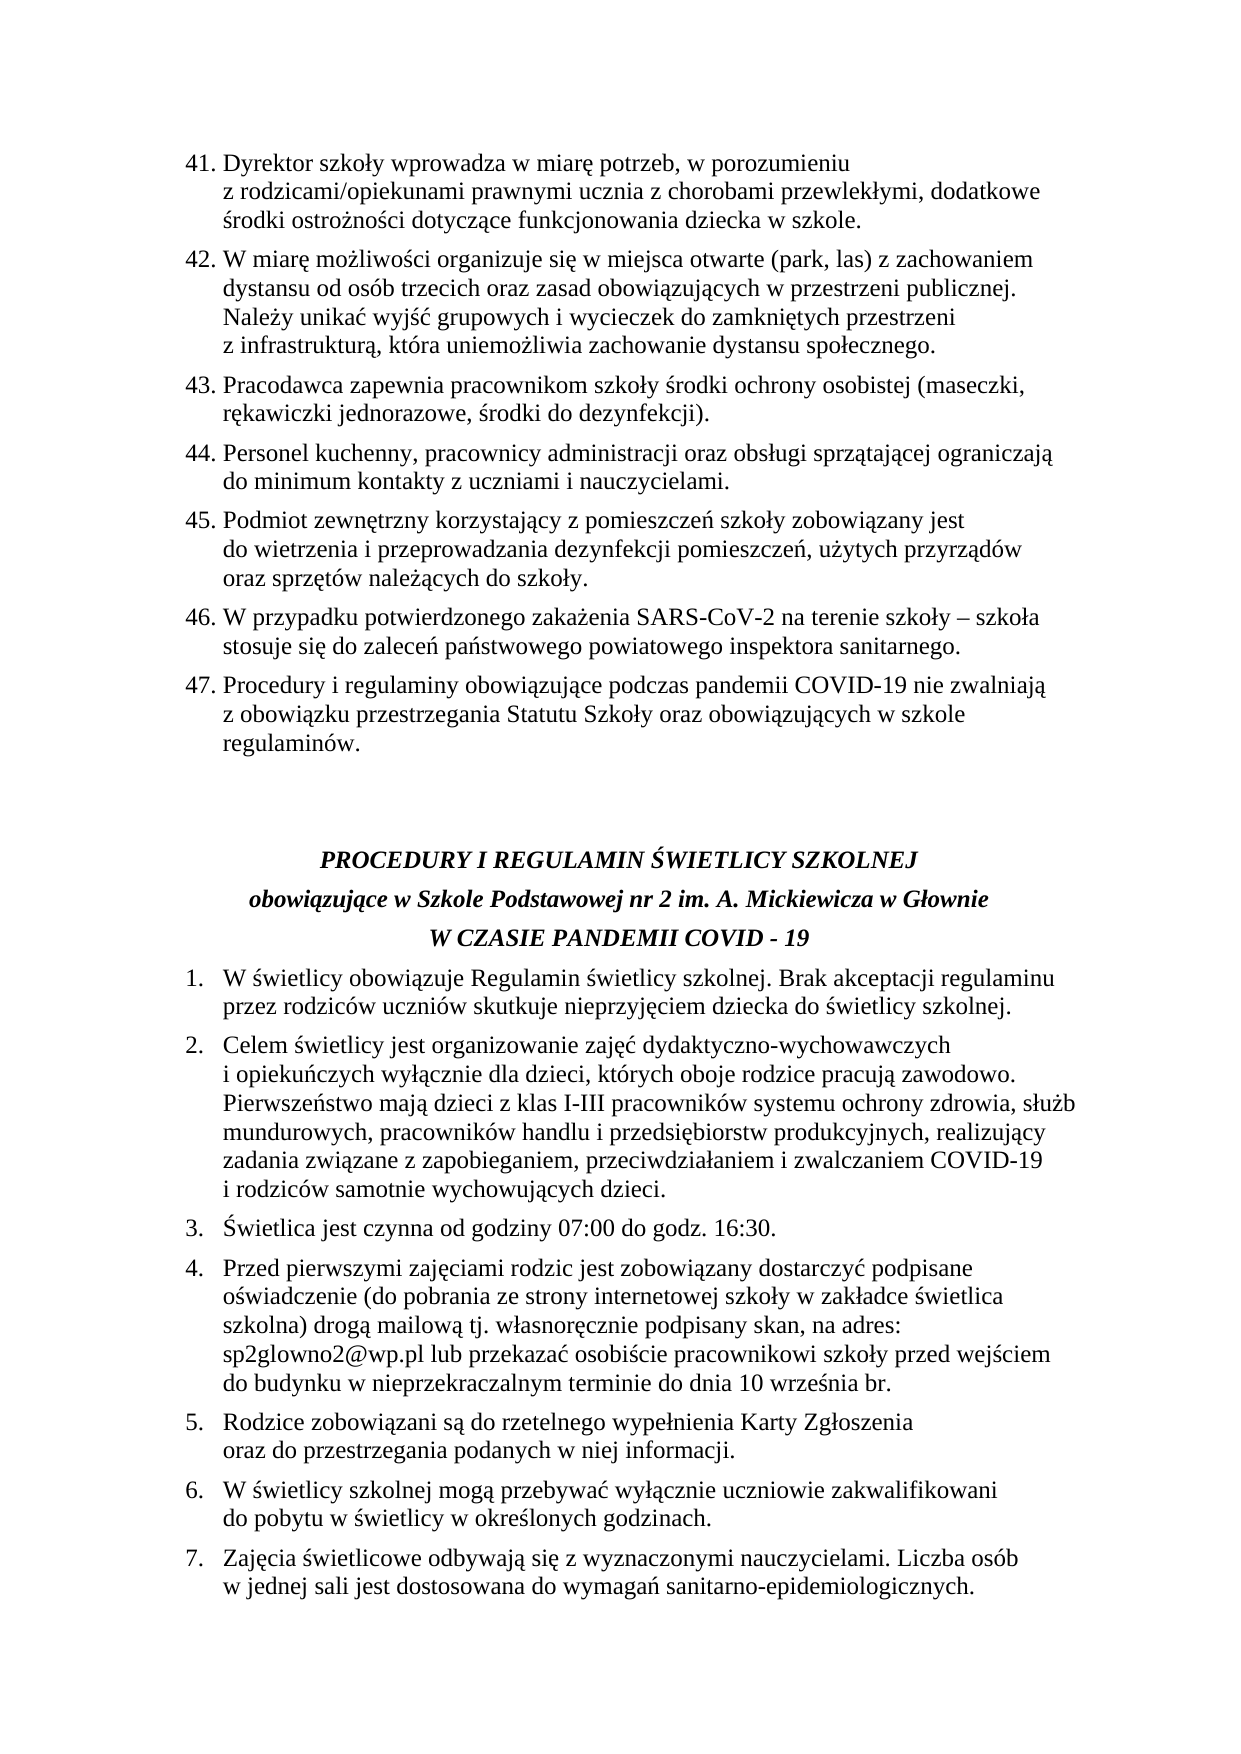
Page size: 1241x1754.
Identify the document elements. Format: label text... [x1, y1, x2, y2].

list W przypadku potwierdzonego zakażenia SARS-CoV-2 na terenie szkoły – szkoła stosuje się do zaleceń państwowego powiatowego inspektora sanitarnego. [185, 602, 1093, 660]
list Dyrektor szkoły wprowadza w miarę potrzeb, w porozumieniu z rodzicami/opiekunami prawnymi ucznia z chorobami przewlekłymi, dodatkowe środki ostrożności dotyczące funkcjonowania dziecka w szkole. [185, 148, 1093, 234]
list W świetlicy szkolnej mogą przebywać wyłącznie uczniowie zakwalifikowani do pobytu w świetlicy w określonych godzinach. [185, 1475, 1093, 1532]
list Personel kuchenny, pracownicy administracji oraz obsługi sprzątającej ograniczają do minimum kontakty z uczniami i nauczycielami. [185, 438, 1093, 495]
list W miarę możliwości organizuje się w miejsca otwarte (park, las) z zachowaniem dystansu od osób trzecich oraz zasad obowiązujących w przestrzeni publicznej. Należy unikać wyjść grupowych i wycieczek do zamkniętych przestrzeni z infrastrukturą, która uniemożliwia zachowanie dystansu społecznego. [185, 244, 1093, 359]
list Procedury i regulaminy obowiązujące podczas pandemii COVID-19 nie zwalniają z obowiązku przestrzegania Statutu Szkoły oraz obowiązujących w szkole regulaminów. [185, 670, 1093, 756]
list Rodzice zobowiązani są do rzetelnego wypełnienia Karty Zgłoszenia oraz do przestrzegania podanych w niej informacji. [185, 1407, 1093, 1464]
list Pracodawca zapewnia pracownikom szkoły środki ochrony osobistej (maseczki, rękawiczki jednorazowe, środki do dezynfekcji). [185, 370, 1093, 427]
text W CZASIE PANDEMII COVID - 19 [148, 923, 1093, 952]
list Podmiot zewnętrzny korzystający z pomieszczeń szkoły zobowiązany jest do wietrzenia i przeprowadzania dezynfekcji pomieszczeń, użytych przyrządów oraz sprzętów należących do szkoły. [185, 506, 1093, 592]
list Świetlica jest czynna od godziny 07:00 do godz. 16:30. [185, 1213, 1093, 1242]
text obowiązujące w Szkole Podstawowej nr 2 im. A. Mickiewicza w Głownie [148, 884, 1093, 913]
list Celem świetlicy jest organizowanie zajęć dydaktyczno-wychowawczych i opiekuńczych wyłącznie dla dzieci, których oboje rodzice pracują zawodowo. Pierwszeństwo mają dzieci z klas I-III pracowników systemu ochrony zdrowia, służb mundurowych, pracowników handlu i przedsiębiorstw produkcyjnych, realizujący zadania związane z zapobieganiem, przeciwdziałaniem i zwalczaniem COVID-19 i rodziców samotnie wychowujących dzieci. [185, 1031, 1093, 1203]
list W świetlicy obowiązuje Regulamin świetlicy szkolnej. Brak akceptacji regulaminu przez rodziców uczniów skutkuje nieprzyjęciem dziecka do świetlicy szkolnej. [185, 963, 1093, 1020]
list Przed pierwszymi zajęciami rodzic jest zobowiązany dostarczyć podpisane oświadczenie (do pobrania ze strony internetowej szkoły w zakładce świetlica szkolna) drogą mailową tj. własnoręcznie podpisany skan, na adres: sp2glowno2@wp.pl lub przekazać osobiście pracownikowi szkoły przed wejściem do budynku w nieprzekraczalnym terminie do dnia 10 września br. [185, 1253, 1093, 1396]
list Zajęcia świetlicowe odbywają się z wyznaczonymi nauczycielami. Liczba osób w jednej sali jest dostosowana do wymagań sanitarno-epidemiologicznych. [185, 1543, 1093, 1600]
text PROCEDURY I REGULAMIN ŚWIETLICY SZKOLNEJ [148, 845, 1093, 874]
